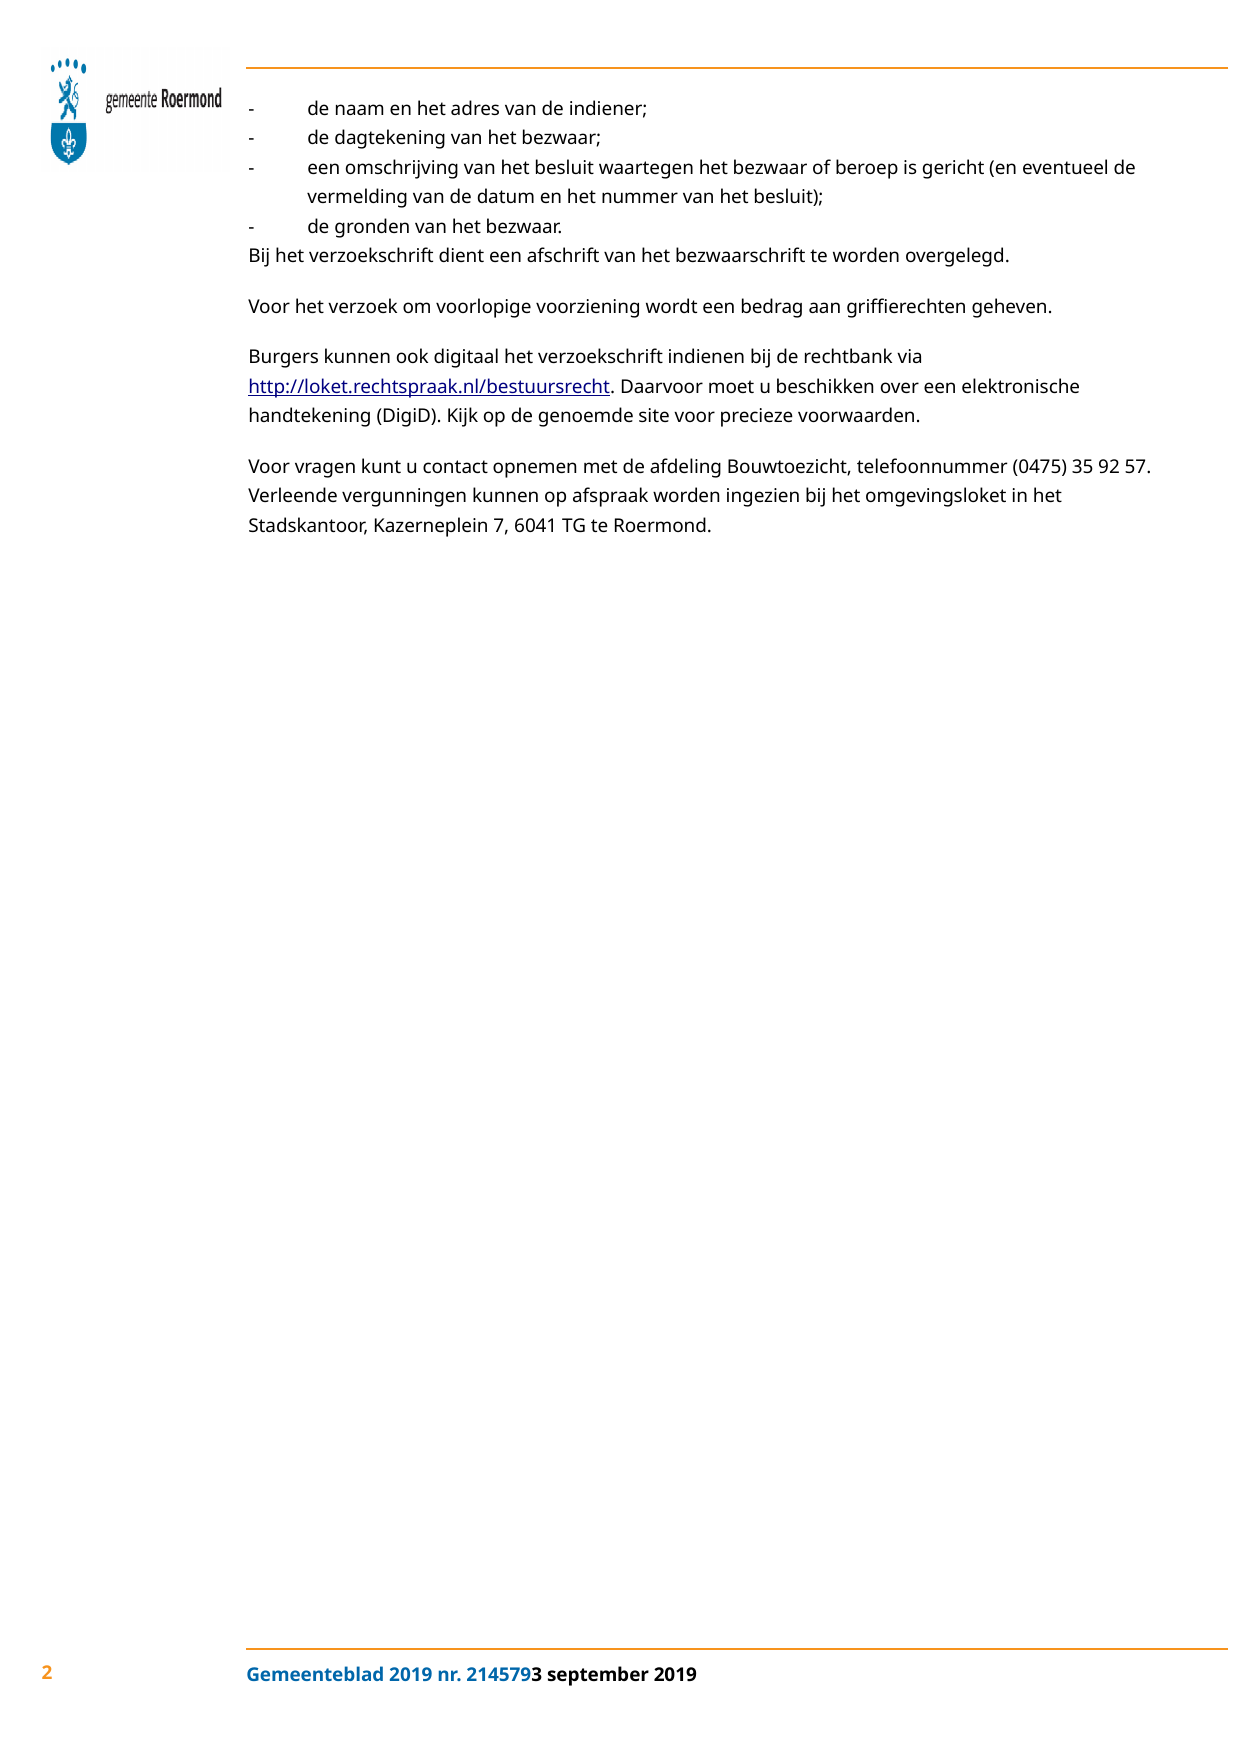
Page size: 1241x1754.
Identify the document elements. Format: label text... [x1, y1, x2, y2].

list een omschrijving van het besluit waartegen het bezwaar of beroep is gericht (en eventueel de vermelding van de datum en het nummer van het besluit); [248, 154, 1152, 209]
list de gronden van het bezwaar. [248, 213, 1152, 239]
text Voor het verzoek om voorlopige voorziening wordt een bedrag aan griffierechten geheven. [248, 293, 1152, 319]
picture [41, 47, 231, 172]
list de dagtekening van het bezwaar; [248, 124, 1152, 150]
text Voor vragen kunt u contact opnemen met de afdeling Bouwtoezicht, telefoonnummer (0475) 35 92 57. Verleende vergunningen kunnen op afspraak worden ingezien bij het omgevingsloket in het Stadskantoor, Kazerneplein 7, 6041 TG te Roermond. [248, 453, 1152, 538]
list de naam en het adres van de indiener; [248, 95, 1152, 121]
text Bij het verzoekschrift dient een afschrift van het bezwaarschrift te worden overgelegd. [248, 243, 1152, 268]
text Burgers kunnen ook digitaal het verzoekschrift indienen bij de rechtbank via http://loket.rechtspraak.nl/bestuursrecht. Daarvoor moet u beschikken over een elektronische handtekening (DigiD). Kijk op de genoemde site voor precieze voorwaarden. [248, 343, 1152, 428]
